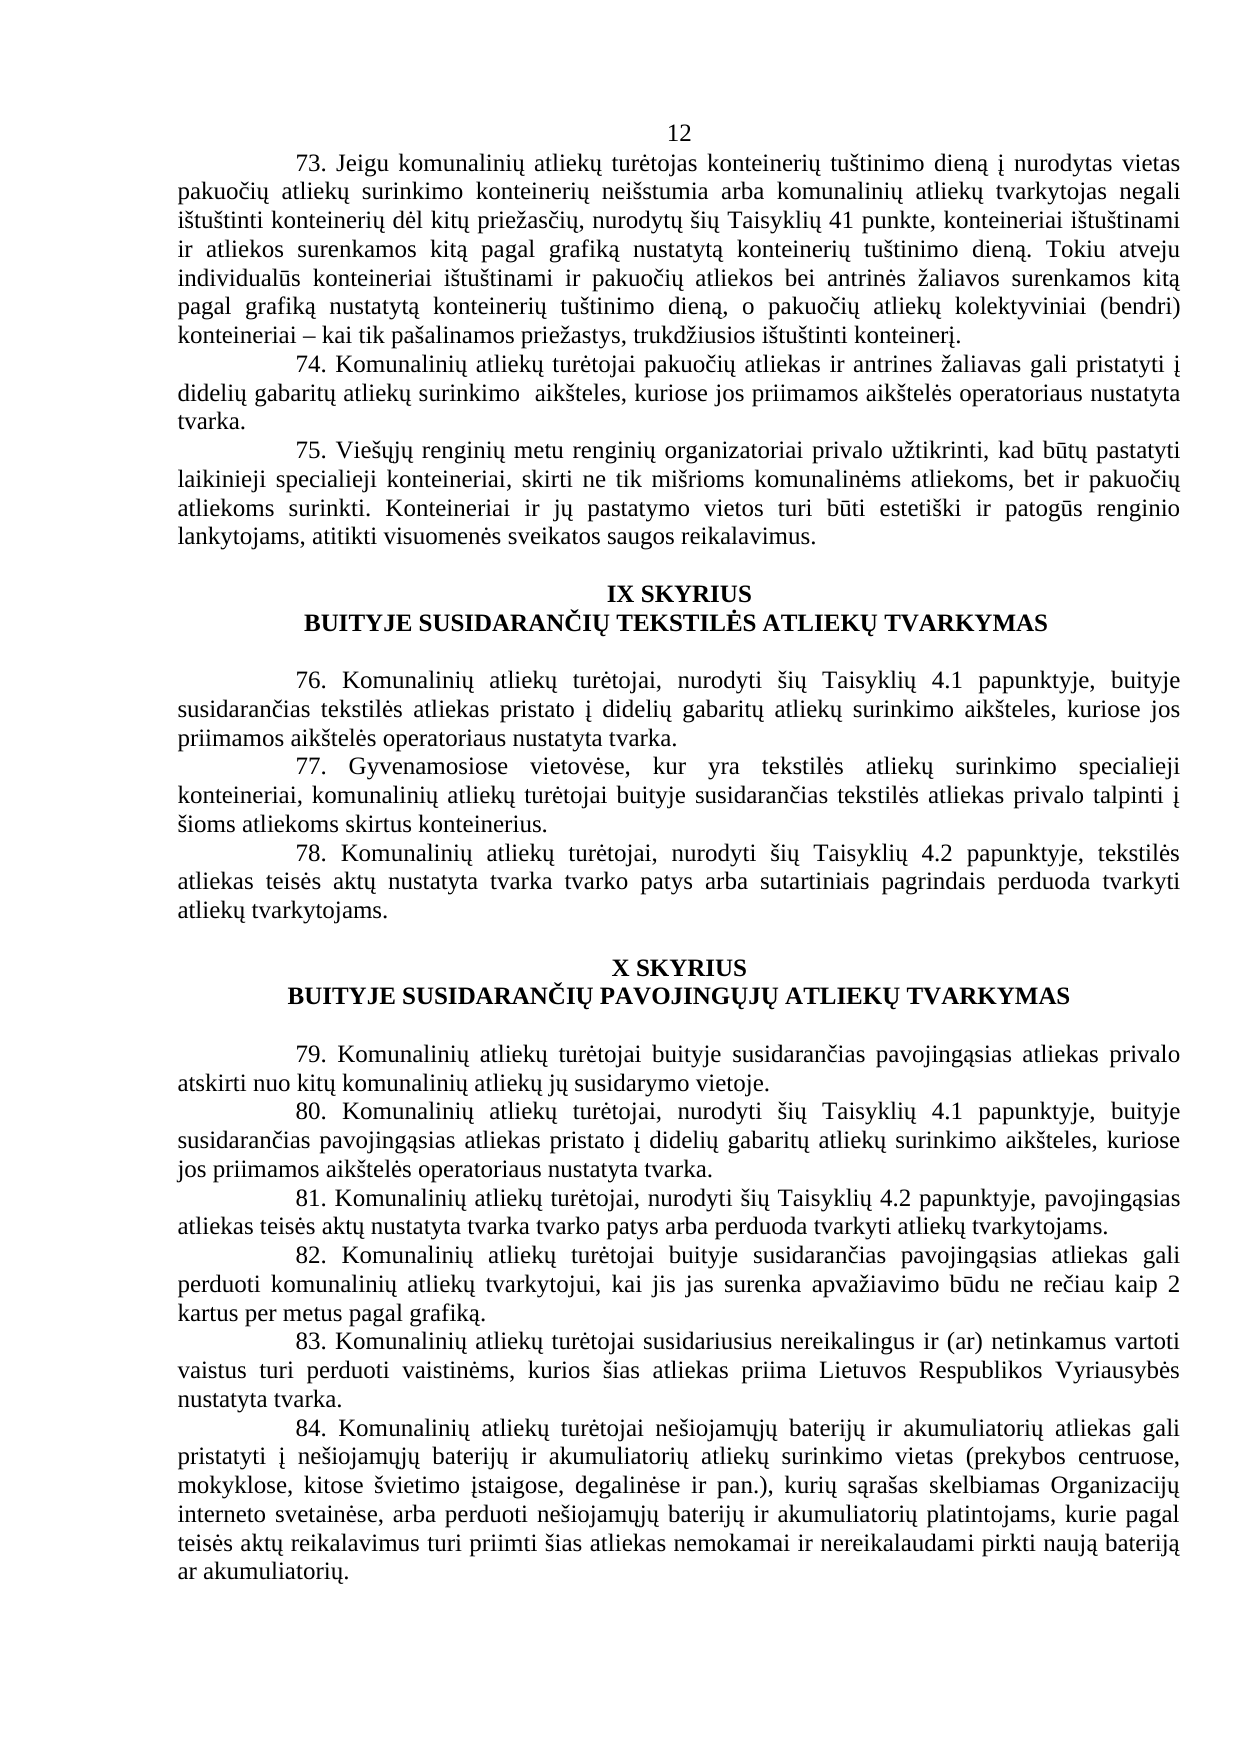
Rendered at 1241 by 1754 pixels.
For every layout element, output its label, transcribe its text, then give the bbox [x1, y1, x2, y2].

text 83. Komunalinių atliekų turėtojai susidariusius nereikalingus ir (ar) netinkamus vartoti vaistus turi perduoti vaistinėms, kurios šias atliekas priima Lietuvos Respublikos Vyriausybės nustatyta tvarka. [177, 1326, 1181, 1413]
text IX SKYRIUS [177, 579, 1181, 608]
text 81. Komunalinių atliekų turėtojai, nurodyti šių Taisyklių 4.2 papunktyje, pavojingąsias atliekas teisės aktų nustatyta tvarka tvarko patys arba perduoda tvarkyti atliekų tvarkytojams. [177, 1183, 1181, 1240]
text 80. Komunalinių atliekų turėtojai, nurodyti šių Taisyklių 4.1 papunktyje, buityje susidarančias pavojingąsias atliekas pristato į didelių gabaritų atliekų surinkimo aikšteles, kuriose jos priimamos aikštelės operatoriaus nustatyta tvarka. [177, 1096, 1181, 1183]
text 79. Komunalinių atliekų turėtojai buityje susidarančias pavojingąsias atliekas privalo atskirti nuo kitų komunalinių atliekų jų susidarymo vietoje. [177, 1039, 1181, 1096]
text 84. Komunalinių atliekų turėtojai nešiojamųjų baterijų ir akumuliatorių atliekas gali pristatyti į nešiojamųjų baterijų ir akumuliatorių atliekų surinkimo vietas (prekybos centruose, mokyklose, kitose švietimo įstaigose, degalinėse ir pan.), kurių sąrašas skelbiamas Organizacijų interneto svetainėse, arba perduoti nešiojamųjų baterijų ir akumuliatorių platintojams, kurie pagal teisės aktų reikalavimus turi priimti šias atliekas nemokamai ir nereikalaudami pirkti naują bateriją ar akumuliatorių. [177, 1413, 1181, 1585]
text BUITYJE SUSIDARANČIŲ TEKSTILĖS ATLIEKŲ TVARKYMAS [177, 608, 1181, 636]
text 73. Jeigu komunalinių atliekų turėtojas konteinerių tuštinimo dieną į nurodytas vietas pakuočių atliekų surinkimo konteinerių neišstumia arba komunalinių atliekų tvarkytojas negali ištuštinti konteinerių dėl kitų priežasčių, nurodytų šių Taisyklių 41 punkte, konteineriai ištuštinami ir atliekos surenkamos kitą pagal grafiką nustatytą konteinerių tuštinimo dieną. Tokiu atveju individualūs konteineriai ištuštinami ir pakuočių atliekos bei antrinės žaliavos surenkamos kitą pagal grafiką nustatytą konteinerių tuštinimo dieną, o pakuočių atliekų kolektyviniai (bendri) konteineriai – kai tik pašalinamos priežastys, trukdžiusios ištuštinti konteinerį. [177, 148, 1181, 349]
text 82. Komunalinių atliekų turėtojai buityje susidarančias pavojingąsias atliekas gali perduoti komunalinių atliekų tvarkytojui, kai jis jas surenka apvažiavimo būdu ne rečiau kaip 2 kartus per metus pagal grafiką. [177, 1240, 1181, 1326]
text BUITYJE SUSIDARANČIŲ PAVOJINGŲJŲ ATLIEKŲ TVARKYMAS [177, 981, 1181, 1010]
text 75. Viešųjų renginių metu renginių organizatoriai privalo užtikrinti, kad būtų pastatyti laikinieji specialieji konteineriai, skirti ne tik mišrioms komunalinėms atliekoms, bet ir pakuočių atliekoms surinkti. Konteineriai ir jų pastatymo vietos turi būti estetiški ir patogūs renginio lankytojams, atitikti visuomenės sveikatos saugos reikalavimus. [177, 435, 1181, 550]
text 74. Komunalinių atliekų turėtojai pakuočių atliekas ir antrines žaliavas gali pristatyti į didelių gabaritų atliekų surinkimo aikšteles, kuriose jos priimamos aikštelės operatoriaus nustatyta tvarka. [177, 349, 1181, 435]
text 77. Gyvenamosiose vietovėse, kur yra tekstilės atliekų surinkimo specialieji konteineriai, komunalinių atliekų turėtojai buityje susidarančias tekstilės atliekas privalo talpinti į šioms atliekoms skirtus konteinerius. [177, 751, 1181, 838]
text 76. Komunalinių atliekų turėtojai, nurodyti šių Taisyklių 4.1 papunktyje, buityje susidarančias tekstilės atliekas pristato į didelių gabaritų atliekų surinkimo aikšteles, kuriose jos priimamos aikštelės operatoriaus nustatyta tvarka. [177, 665, 1181, 751]
text X SKYRIUS [177, 953, 1181, 981]
text 78. Komunalinių atliekų turėtojai, nurodyti šių Taisyklių 4.2 papunktyje, tekstilės atliekas teisės aktų nustatyta tvarka tvarko patys arba sutartiniais pagrindais perduoda tvarkyti atliekų tvarkytojams. [177, 838, 1181, 924]
